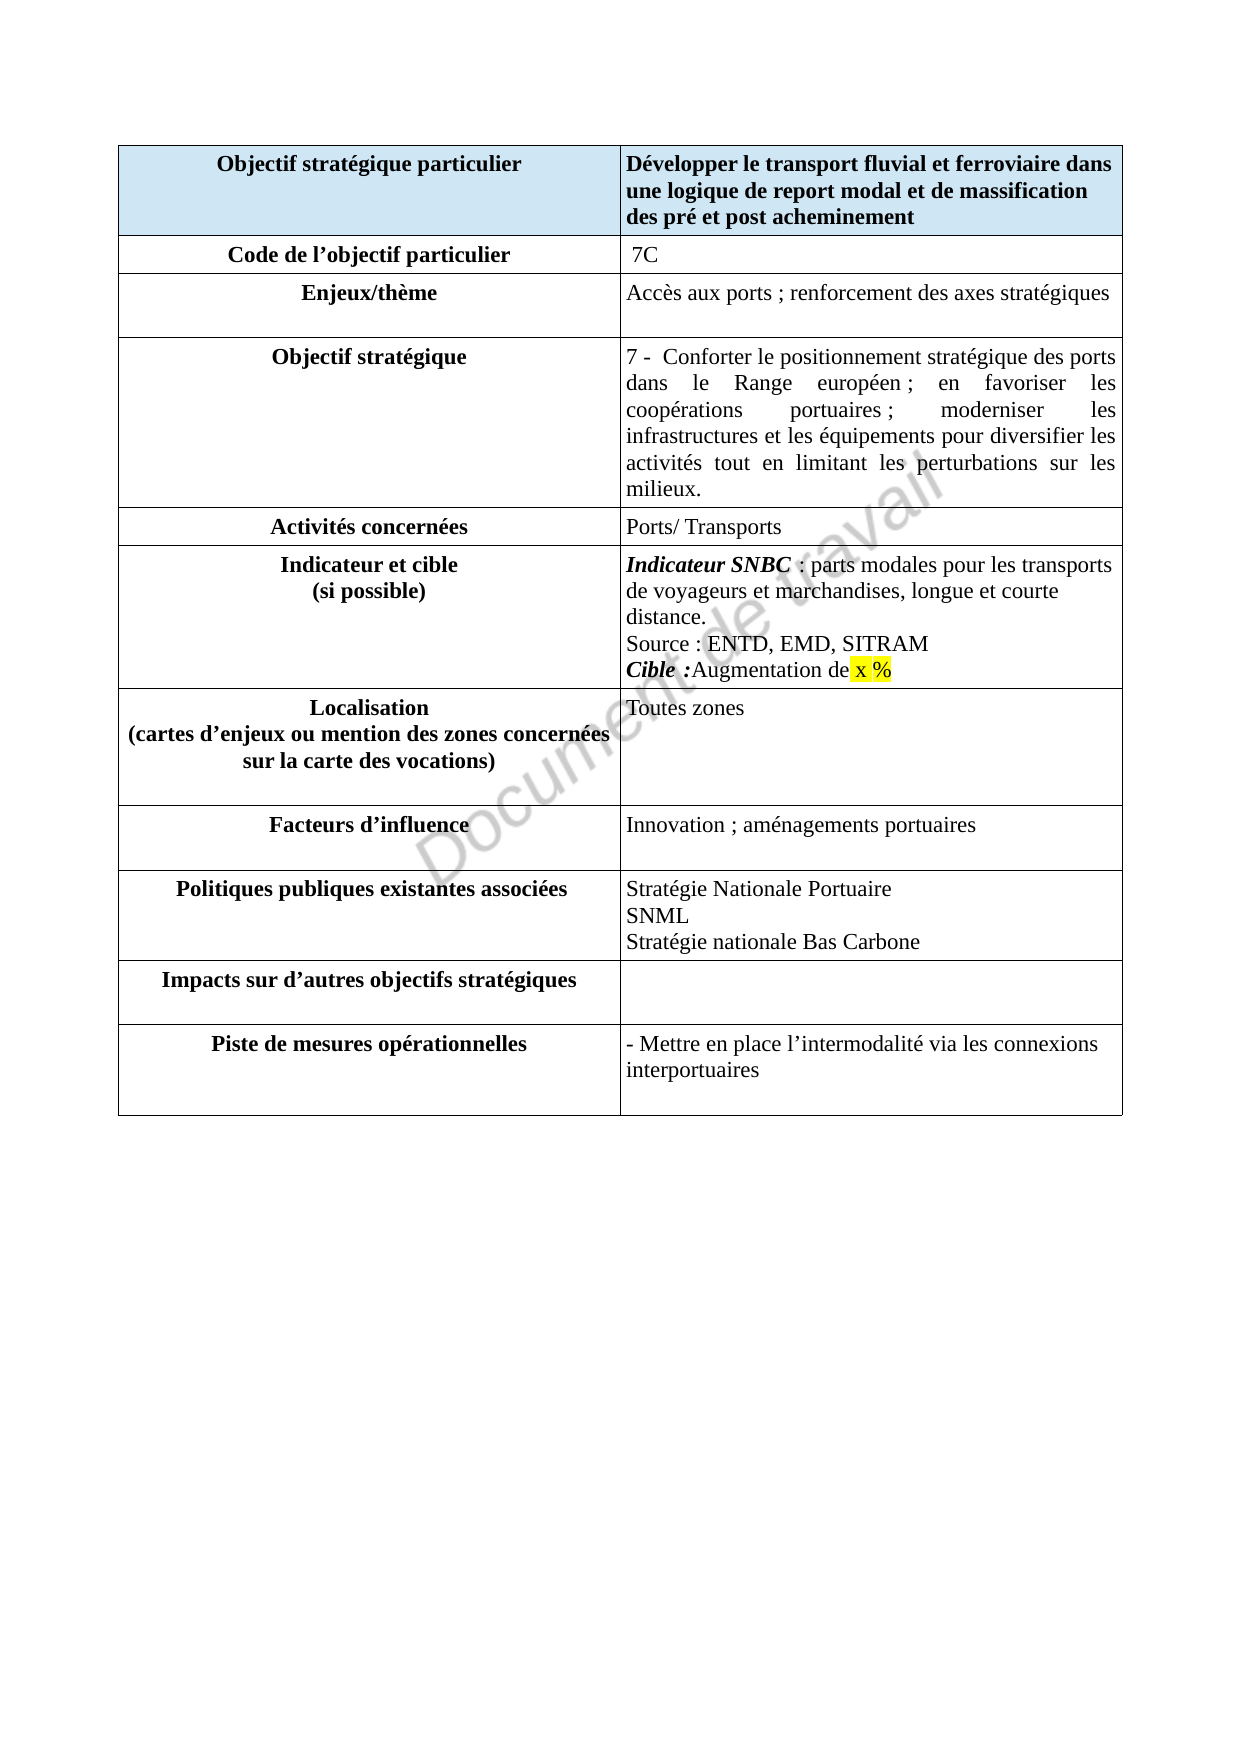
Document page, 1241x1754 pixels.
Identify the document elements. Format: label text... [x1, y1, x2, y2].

table_cell Objectif stratégique [119, 338, 620, 507]
table_cell [621, 961, 1122, 1024]
table_cell Innovation ; aménagements portuaires [621, 806, 1122, 869]
table_cell Localisation (cartes d’enjeux ou mention des zones concernées sur la carte des vocations) [119, 689, 620, 805]
table_cell Piste de mesures opérationnelles [119, 1025, 620, 1115]
picture [118, 117, 1122, 145]
table_cell Code de l’objectif particulier [119, 236, 620, 273]
picture [118, 1116, 1122, 1636]
table_cell Accès aux ports ; renforcement des axes stratégiques [621, 274, 1122, 337]
table_cell Indicateur et cible (si possible) [119, 546, 620, 688]
table_cell Activités concernées [119, 508, 620, 545]
table_cell - Mettre en place l’intermodalité via les connexions interportuaires [621, 1025, 1122, 1115]
table_header Développer le transport fluvial et ferroviaire dans une logique de report modal et de massification des pré et post acheminement [621, 146, 1122, 235]
table_cell 7 - Conforter le positionnement stratégique des ports dans le Range européen ; en favoriser les coopérations portuaires ; moderniser les infrastructures et les équipements pour diversifier les activités tout en limitant les perturbations sur les milieux. [621, 338, 1122, 507]
table_cell Indicateur SNBC : parts modales pour les transports de voyageurs et marchandises, longue et courte distance. Source : ENTD, EMD, SITRAM Cible :Augmentation de x % [621, 546, 1122, 688]
table_cell Impacts sur d’autres objectifs stratégiques [119, 961, 620, 1024]
table_cell Enjeux/thème [119, 274, 620, 337]
table_cell Facteurs d’influence [119, 806, 620, 869]
table_cell Toutes zones [621, 689, 1122, 805]
table_cell Ports/ Transports [621, 508, 1122, 545]
table_cell Politiques publiques existantes associées [119, 871, 620, 960]
table_header Objectif stratégique particulier [119, 146, 620, 235]
table_cell Stratégie Nationale Portuaire SNML Stratégie nationale Bas Carbone [621, 871, 1122, 960]
table_cell 7C [621, 236, 1122, 273]
